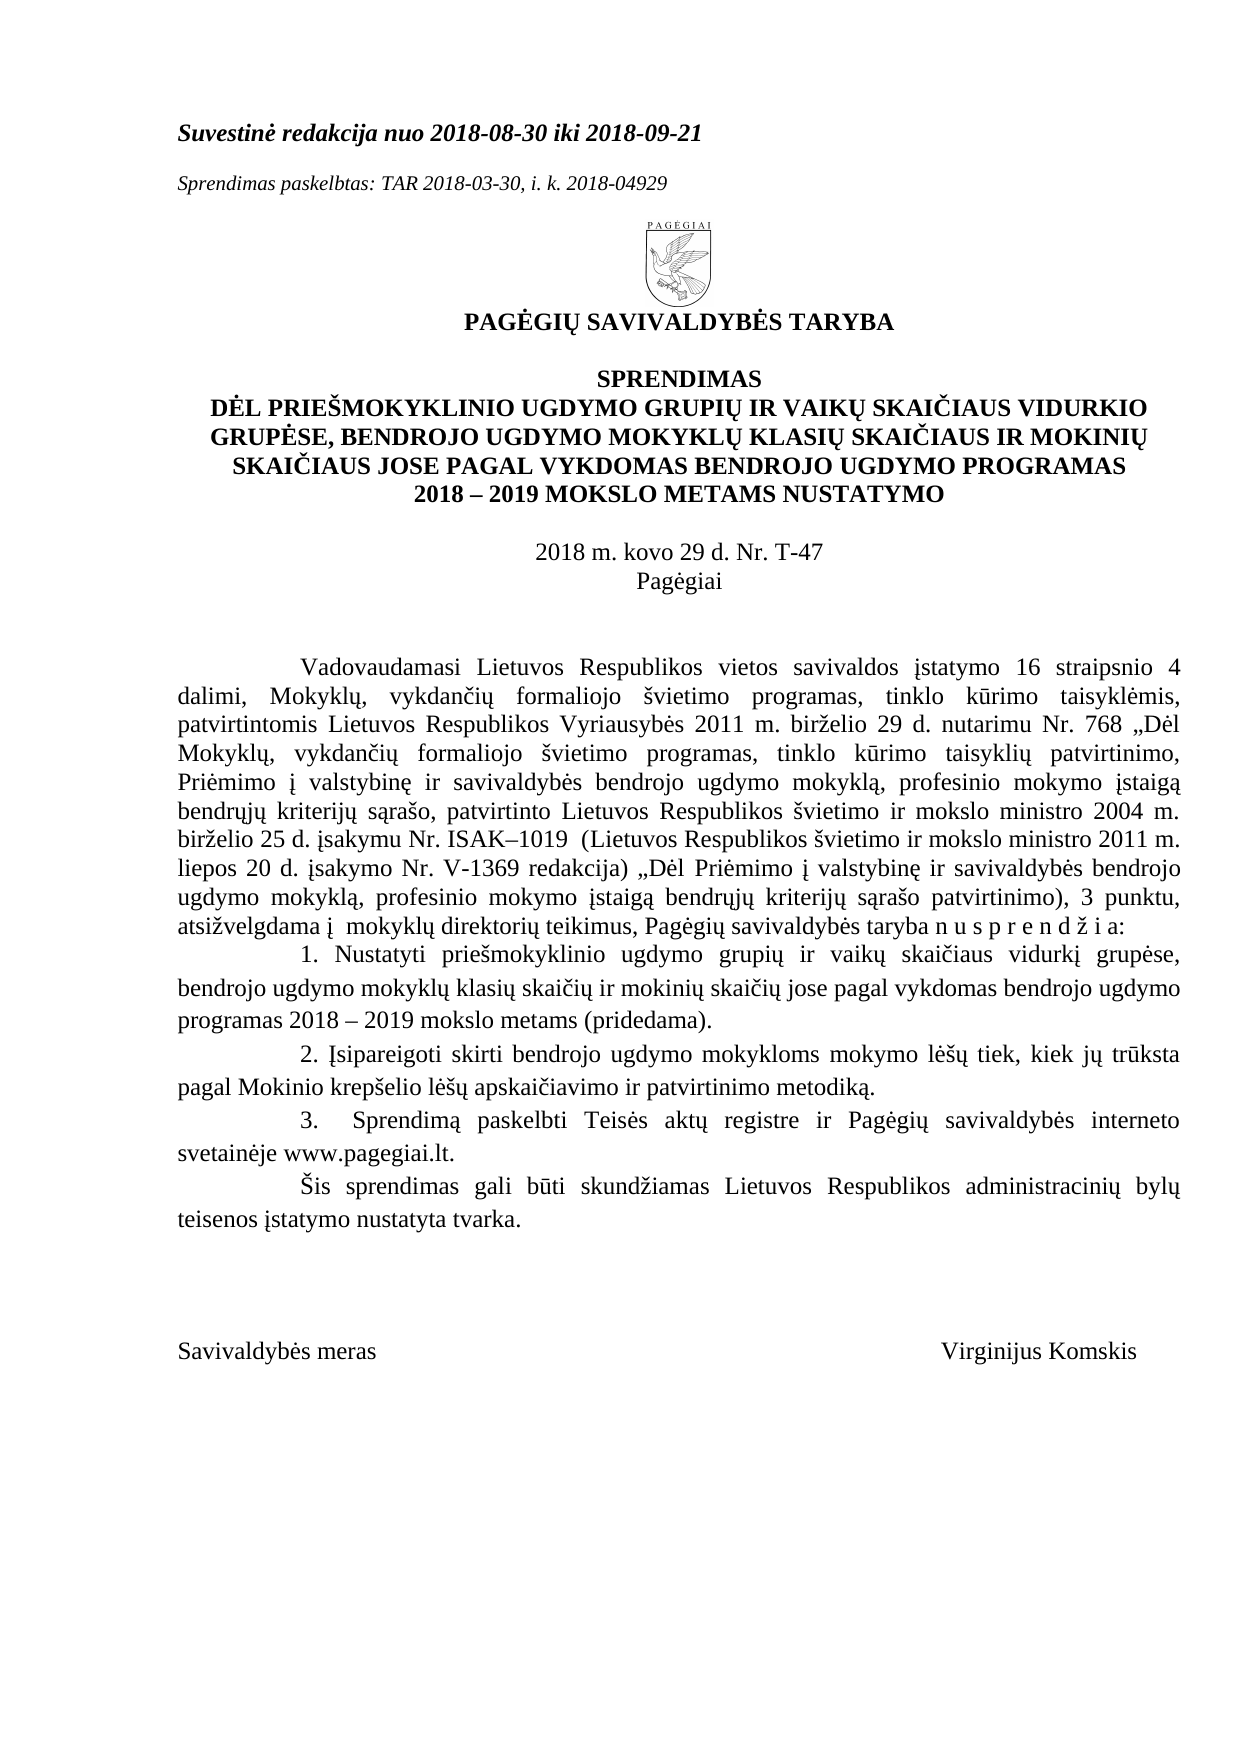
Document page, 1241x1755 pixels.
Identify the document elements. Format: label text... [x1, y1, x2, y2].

text 1. Nustatyti priešmokyklinio ugdymo grupių ir vaikų skaičiaus vidurkį grupėse, bendrojo ugdymo mokyklų klasių skaičių ir mokinių skaičių jose pagal vykdomas bendrojo ugdymo programas 2018 – 2019 mokslo metams (pridedama). [177, 939, 1181, 1034]
text sprendimas [177, 364, 1181, 393]
text 3. Sprendimą paskelbti Teisės aktų registre ir Pagėgių savivaldybės interneto svetainėje www.pagegiai.lt. [177, 1105, 1181, 1166]
text Pagėgiai [177, 566, 1181, 594]
text dėl priešmokyklinio ugdymo grupių IR VAIKŲ SKAIČIAUS VIDURKIO GRUPĖSE, BENDROJO UGDYMO MOKYKLŲ KLASIŲ SKAIČIAUS IR MOKINIŲ SKAIČIAUS JOSE PAGAL VYKDOMAS BENDROJO UGDYMO PROGRAMAS [177, 393, 1181, 479]
text 2. Įsipareigoti skirti bendrojo ugdymo mokykloms mokymo lėšų tiek, kiek jų trūksta pagal Mokinio krepšelio lėšų apskaičiavimo ir patvirtinimo metodiką. [177, 1039, 1181, 1100]
text Vadovaudamasi Lietuvos Respublikos vietos savivaldos įstatymo 16 straipsnio 4 dalimi, Mokyklų, vykdančių formaliojo švietimo programas, tinklo kūrimo taisyklėmis, patvirtintomis Lietuvos Respublikos Vyriausybės 2011 m. birželio 29 d. nutarimu Nr. 768 „Dėl Mokyklų, vykdančių formaliojo švietimo programas, tinklo kūrimo taisyklių patvirtinimo, Priėmimo į valstybinę ir savivaldybės bendrojo ugdymo mokyklą, profesinio mokymo įstaigą bendrųjų kriterijų sąrašo, patvirtinto Lietuvos Respublikos švietimo ir mokslo ministro 2004 m. birželio 25 d. įsakymu Nr. ISAK–1019 (Lietuvos Respublikos švietimo ir mokslo ministro 2011 m. liepos 20 d. įsakymo Nr. V-1369 redakcija) „Dėl Priėmimo į valstybinę ir savivaldybės bendrojo ugdymo mokyklą, profesinio mokymo įstaigą bendrųjų kriterijų sąrašo patvirtinimo), 3 punktu, atsižvelgdama į mokyklų direktorių teikimus, Pagėgių savivaldybės taryba n u s p r e n d ž i a: [177, 652, 1181, 939]
text Savivaldybės meras Virginijus Komskis [177, 1336, 1181, 1364]
text Sprendimas paskelbtas: TAR 2018-03-30, i. k. 2018-04929 [177, 171, 1181, 195]
text Šis sprendimas gali būti skundžiamas Lietuvos Respublikos administracinių bylų teisenos įstatymo nustatyta tvarka. [177, 1171, 1181, 1232]
text 2018 m. kovo 29 d. Nr. T-47 [177, 537, 1181, 566]
text Suvestinė redakcija nuo 2018-08-30 iki 2018-09-21 [177, 118, 1181, 147]
text Pagėgių savivaldybės taryba [177, 307, 1181, 336]
text 2018 – 2019 MOKSLO METAMS NUSTATYMO [177, 479, 1181, 508]
